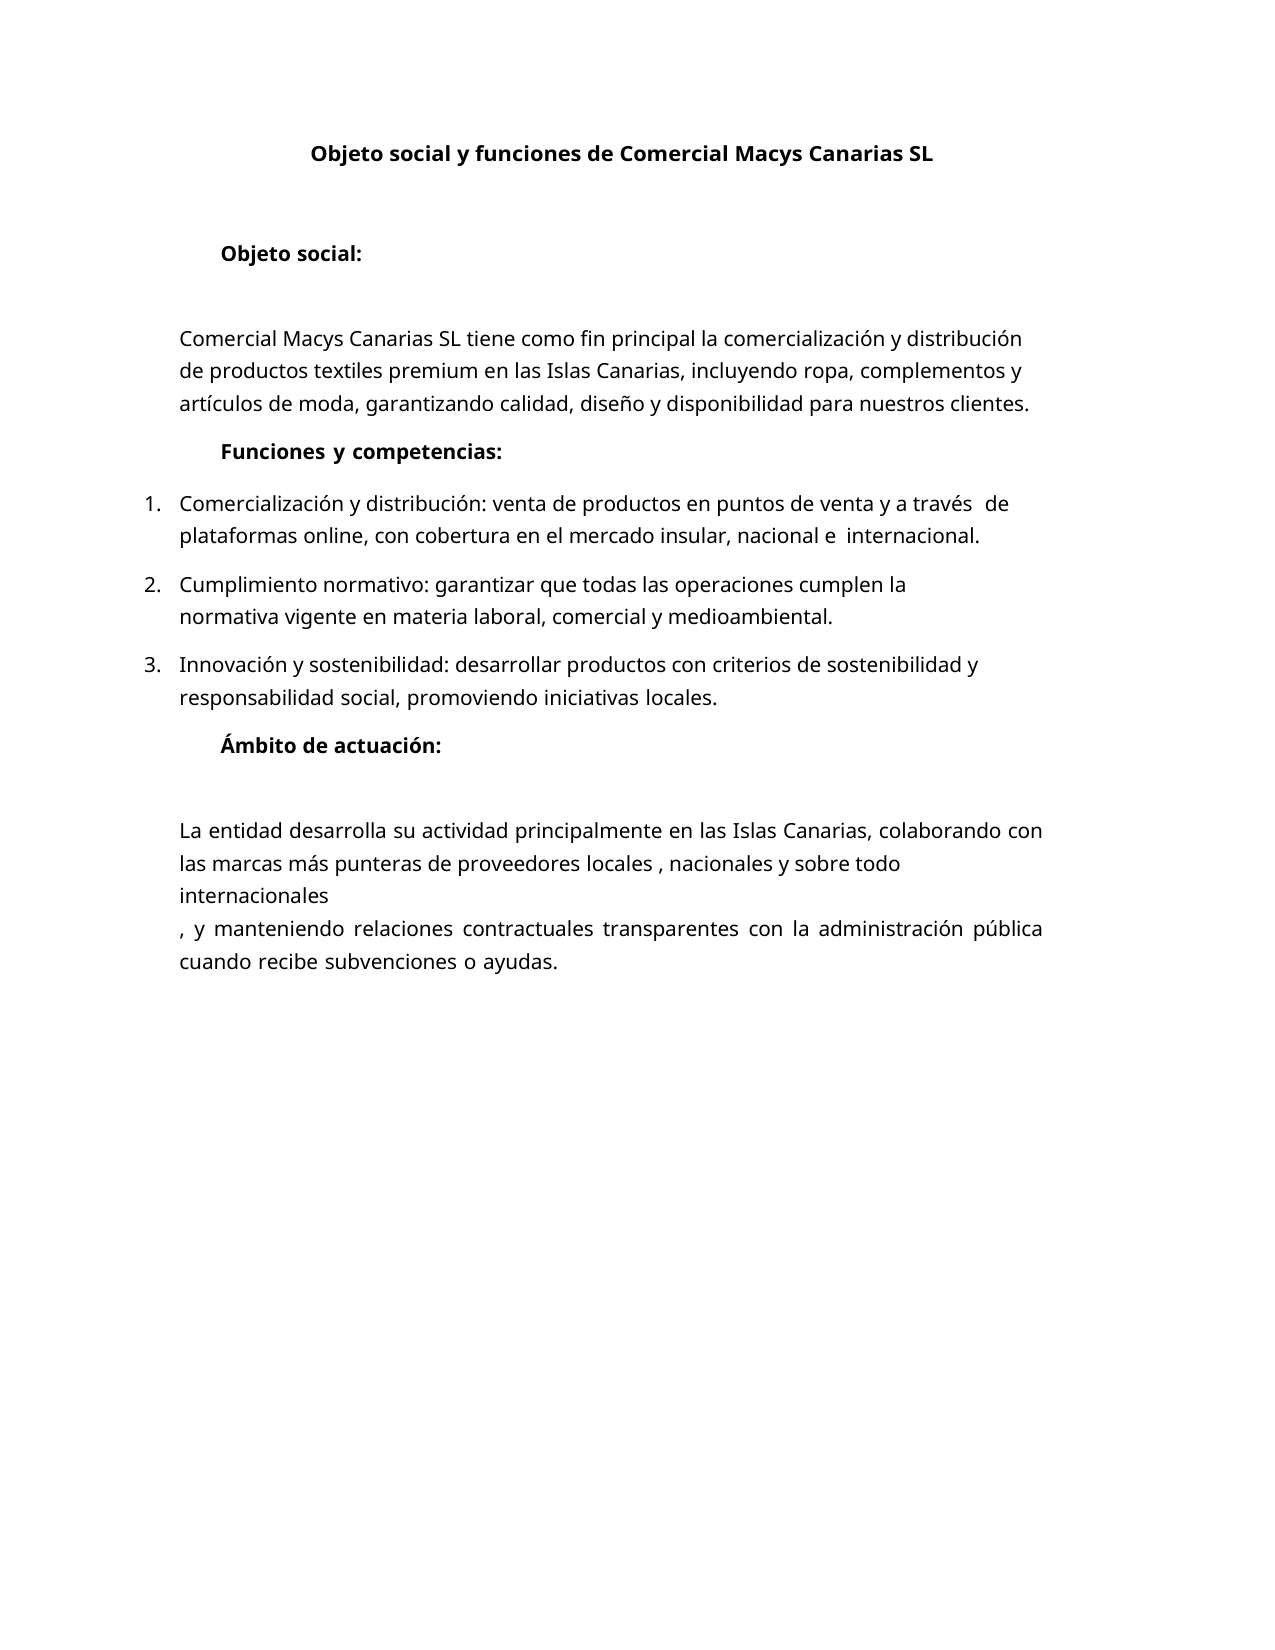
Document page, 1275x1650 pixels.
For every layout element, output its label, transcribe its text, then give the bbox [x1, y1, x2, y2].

text Comercial Macys Canarias SL tiene como fin principal la comercialización y distribución de productos textiles premium en las Islas Canarias, incluyendo ropa, complementos y artículos de moda, garantizando calidad, diseño y disponibilidad para nuestros clientes. [179, 324, 1044, 417]
text La entidad desarrolla su actividad principalmente en las Islas Canarias, colaborando con las marcas más punteras de proveedores locales , nacionales y sobre todo internacionales [179, 816, 1044, 910]
list Innovación y sostenibilidad: desarrollar productos con criterios de sostenibilidad y responsabilidad social, promoviendo iniciativas locales. [144, 651, 1053, 712]
subtitle Objeto social y funciones de Comercial Macys Canarias SL [179, 139, 1096, 168]
subtitle Funciones y competencias: [220, 437, 1096, 466]
text , y manteniendo relaciones contractuales transparentes con la administración pública cuando recibe subvenciones o ayudas. [179, 914, 1044, 975]
list Comercialización y distribución: venta de productos en puntos de venta y a través de plataformas online, con cobertura en el mercado insular, nacional e internacional. [144, 489, 1044, 550]
text Objeto social: [220, 239, 1096, 268]
subtitle Ámbito de actuación: [220, 732, 1096, 760]
list Cumplimiento normativo: garantizar que todas las operaciones cumplen la normativa vigente en materia laboral, comercial y medioambiental. [144, 570, 982, 631]
